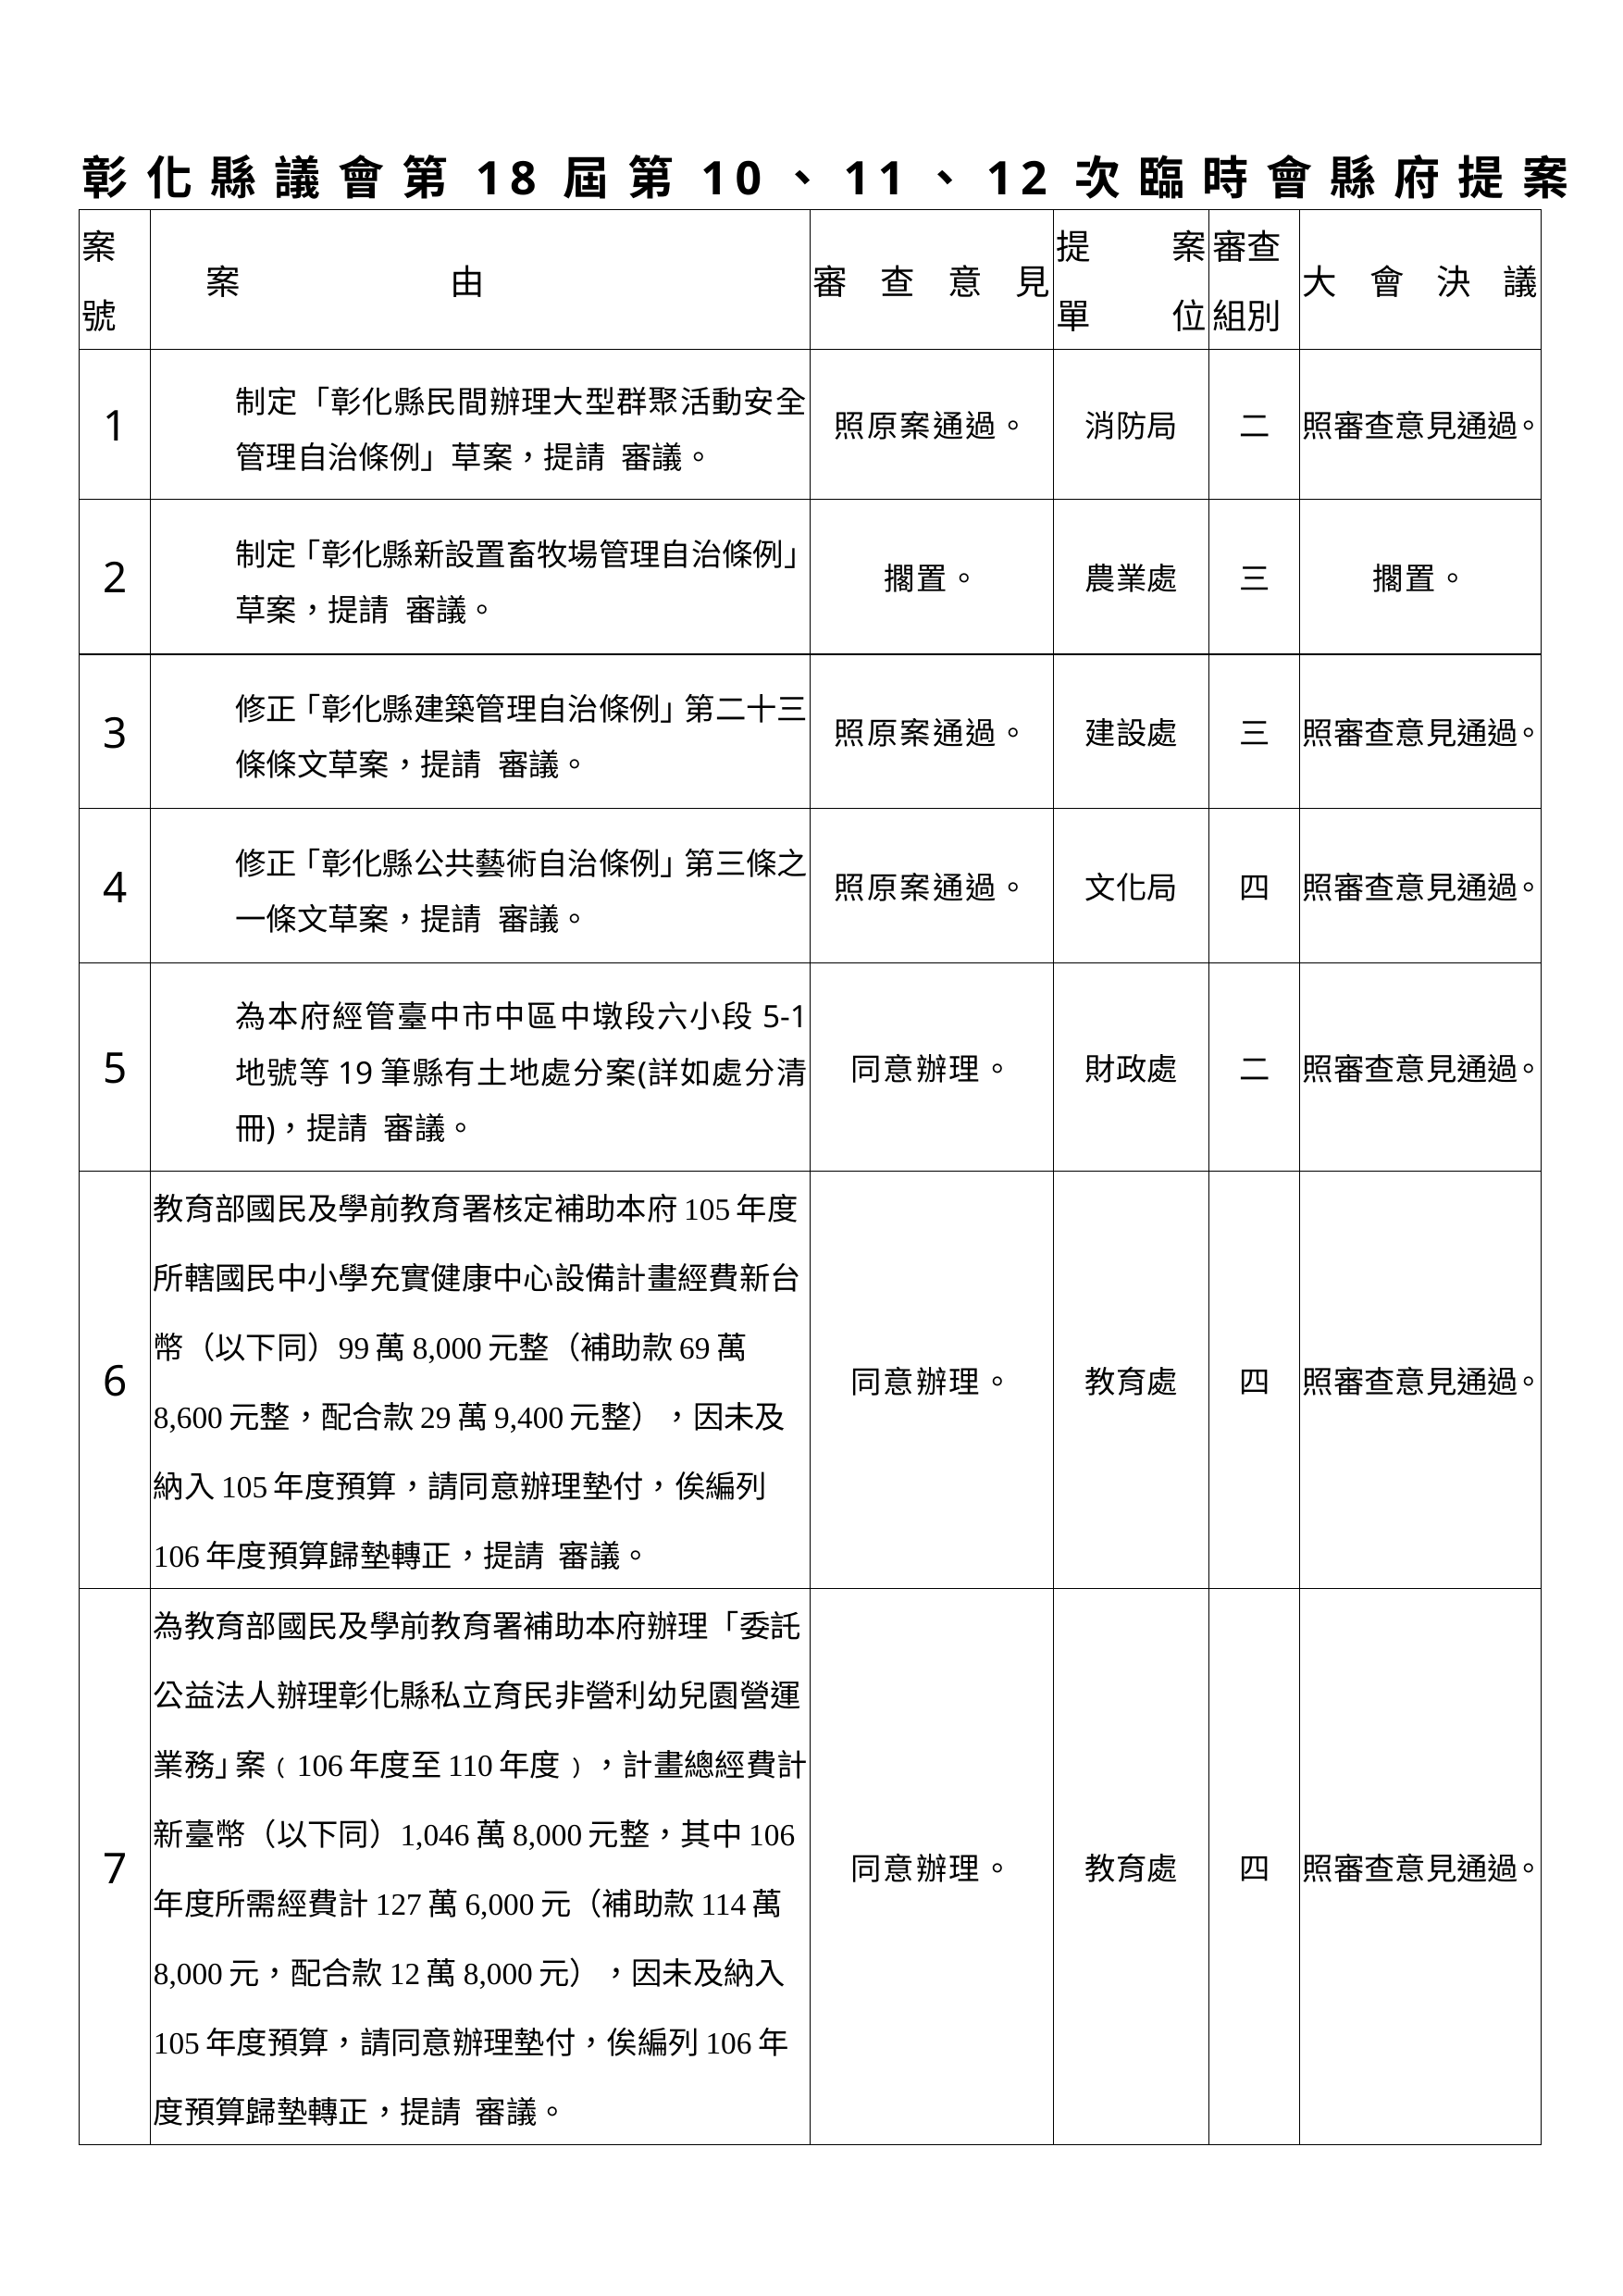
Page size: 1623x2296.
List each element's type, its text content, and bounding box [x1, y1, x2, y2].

table_cell 三 [1209, 500, 1299, 653]
table_cell 5 [80, 963, 150, 1171]
table_cell 4 [80, 809, 150, 962]
table_cell 二 [1209, 350, 1299, 499]
table_cell 三 [1209, 655, 1299, 808]
table_cell 6 [80, 1172, 150, 1588]
table_header 提案 單位 [1054, 210, 1208, 349]
table_cell 四 [1209, 809, 1299, 962]
table_cell 同意辦理。 [811, 1589, 1053, 2144]
table_cell 7 [80, 1589, 150, 2144]
table_cell 照審查意見通過。 [1300, 1172, 1541, 1588]
table_cell 同意辦理。 [811, 963, 1053, 1171]
table_cell 教育處 [1054, 1172, 1208, 1588]
table_cell 四 [1209, 1172, 1299, 1588]
table_cell 照原案通過。 [811, 809, 1053, 962]
table_cell 教育部國民及學前教育署核定補助本府105年度所轄國民中小學充實健康中心設備計畫經費新台幣（以下同）99萬8,000元整（補助款69萬8,600元整，配合款29萬9,400元整），因未及納入105年度預算，請同意辦理墊付，俟編列106年度預算歸墊轉正，提請 審議。 [151, 1172, 810, 1588]
table_cell 照原案通過。 [811, 655, 1053, 808]
table_cell 3 [80, 655, 150, 808]
table_header 案 由 [151, 210, 810, 349]
table_cell 制定「彰化縣新設置畜牧場管理自治條例」草案，提請 審議。 [151, 500, 810, 653]
table_cell 農業處 [1054, 500, 1208, 653]
table_cell 修正「彰化縣公共藝術自治條例」第三條之一條文草案，提請 審議。 [151, 809, 810, 962]
table_cell 教育處 [1054, 1589, 1208, 2144]
table_header 審查 組別 [1209, 210, 1299, 349]
table_header 審查意見 [811, 210, 1053, 349]
table_cell 擱置。 [1300, 500, 1541, 653]
table_cell 財政處 [1054, 963, 1208, 1171]
table_cell 2 [80, 500, 150, 653]
text 彰化縣議會第18屆第10、11、12次臨時會縣府提案 [82, 140, 1568, 209]
table_cell 二 [1209, 963, 1299, 1171]
table_header 案號 [80, 210, 150, 349]
table_cell 建設處 [1054, 655, 1208, 808]
table_cell 照審查意見通過。 [1300, 350, 1541, 499]
table_header 大會決議 [1300, 210, 1541, 349]
table_cell 照審查意見通過。 [1300, 1589, 1541, 2144]
table_cell 照審查意見通過。 [1300, 655, 1541, 808]
table_cell 消防局 [1054, 350, 1208, 499]
table_cell 擱置。 [811, 500, 1053, 653]
table_cell 文化局 [1054, 809, 1208, 962]
table_cell 照審查意見通過。 [1300, 809, 1541, 962]
table_cell 制定「彰化縣民間辦理大型群聚活動安全管理自治條例」草案，提請 審議。 [151, 350, 810, 499]
table_cell 照審查意見通過。 [1300, 963, 1541, 1171]
table_cell 為本府經管臺中市中區中墩段六小段5-1地號等19筆縣有土地處分案(詳如處分清冊)，提請 審議。 [151, 963, 810, 1171]
table_cell 同意辦理。 [811, 1172, 1053, 1588]
table_cell 1 [80, 350, 150, 499]
table_cell 為教育部國民及學前教育署補助本府辦理「委託 公益法人辦理彰化縣私立育民非營利幼兒園營運業務」案﹙106年度至110年度﹚，計畫總經費計新臺幣（以下同）1,046萬8,000元整，其中106年度所需經費計127萬6,000元（補助款114萬8,000元，配合款12萬8,000元），因未及納入105年度預算，請同意辦理墊付，俟編列106年度預算歸墊轉正，提請 審議。 [151, 1589, 810, 2144]
table_cell 四 [1209, 1589, 1299, 2144]
table_cell 照原案通過。 [811, 350, 1053, 499]
table_cell 修正「彰化縣建築管理自治條例」第二十三條條文草案，提請 審議。 [151, 655, 810, 808]
